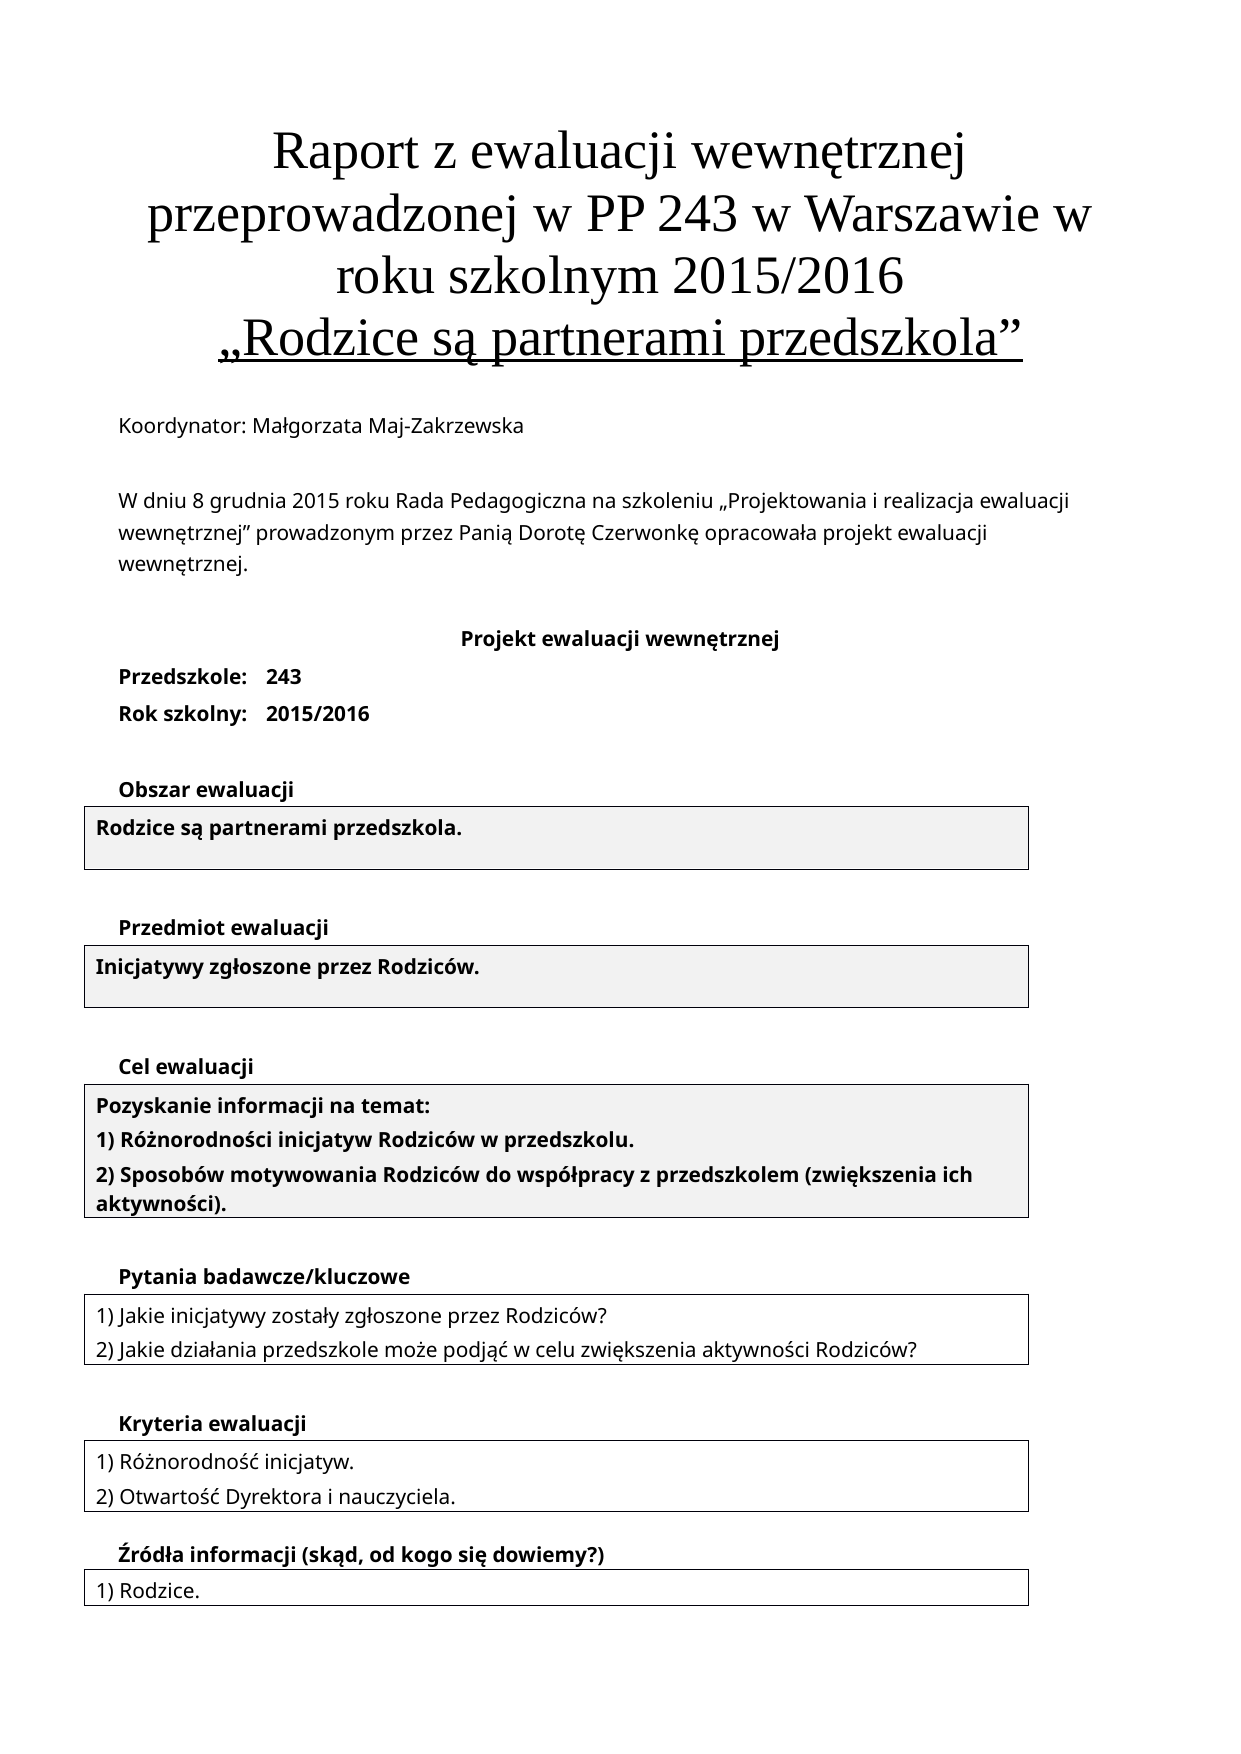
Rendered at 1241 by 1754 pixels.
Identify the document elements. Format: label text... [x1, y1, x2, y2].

text W dniu 8 grudnia 2015 roku Rada Pedagogiczna na szkoleniu „Projektowania i realizacja ewaluacji wewnętrznej” prowadzonym przez Panią Dorotę Czerwonkę opracowała projekt ewaluacji wewnętrznej. [118, 487, 1122, 578]
text Cel ewaluacji [118, 1052, 1122, 1081]
text Rok szkolny: 2015/2016 [118, 699, 1122, 728]
text Obszar ewaluacji [118, 775, 1122, 803]
text Raport z ewaluacji wewnętrznej przeprowadzonej w PP 243 w Warszawie w roku szkolnym 2015/2016 [118, 118, 1122, 305]
text Kryteria ewaluacji [118, 1409, 1122, 1437]
table_header 1) Rodzice. [85, 1570, 1028, 1604]
text Źródła informacji (skąd, od kogo się dowiemy?) [118, 1540, 1122, 1569]
text Projekt ewaluacji wewnętrznej [118, 624, 1122, 653]
text „Rodzice są partnerami przedszkola” [118, 305, 1122, 367]
text Koordynator: Małgorzata Maj-Zakrzewska [118, 411, 1122, 440]
text Przedmiot ewaluacji [118, 913, 1122, 942]
table_header 1) Różnorodność inicjatyw. 2) Otwartość Dyrektora i nauczyciela. [85, 1441, 1028, 1511]
table_header Pozyskanie informacji na temat: 1) Różnorodności inicjatyw Rodziców w przedszkolu. 2) Sposobów motywowania Rodziców do współpracy z przedszkolem (zwiększenia ich aktywności). [85, 1085, 1028, 1217]
table_header Rodzice są partnerami przedszkola. [85, 807, 1028, 868]
table_header Inicjatywy zgłoszone przez Rodziców. [85, 946, 1028, 1007]
table_header 1) Jakie inicjatywy zostały zgłoszone przez Rodziców? 2) Jakie działania przedszkole może podjąć w celu zwiększenia aktywności Rodziców? [85, 1295, 1028, 1364]
text Pytania badawcze/kluczowe [118, 1262, 1122, 1291]
text Przedszkole: 243 [118, 662, 1122, 690]
